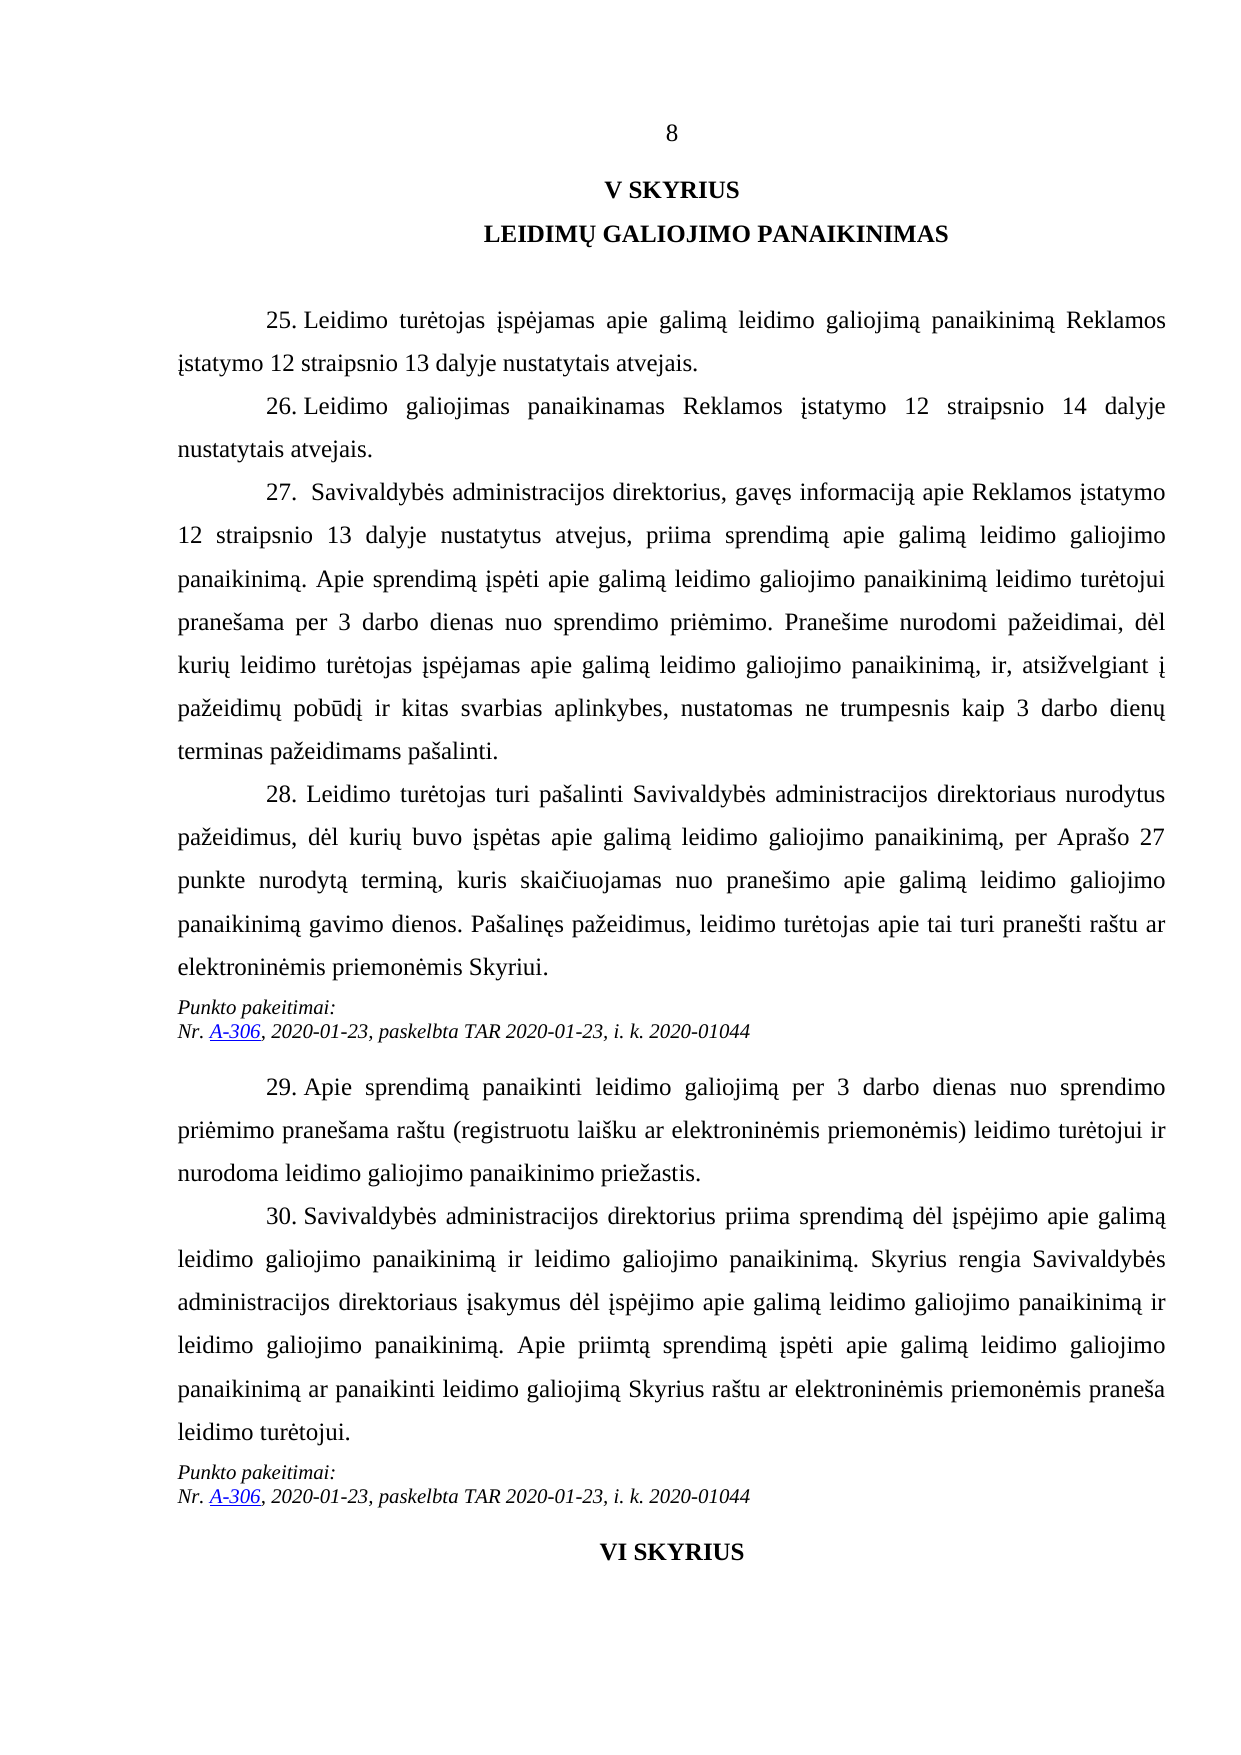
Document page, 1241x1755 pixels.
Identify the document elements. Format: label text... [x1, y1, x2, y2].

text Nr. A-306, 2020-01-23, paskelbta TAR 2020-01-23, i. k. 2020-01044 [177, 1019, 1167, 1043]
text Nr. A-306, 2020-01-23, paskelbta TAR 2020-01-23, i. k. 2020-01044 [177, 1484, 1167, 1508]
text 29. Apie sprendimą panaikinti leidimo galiojimą per 3 darbo dienas nuo sprendimo priėmimo pranešama raštu (registruotu laišku ar elektroninėmis priemonėmis) leidimo turėtojui ir nurodoma leidimo galiojimo panaikinimo priežastis. [177, 1072, 1167, 1187]
text 28. Leidimo turėtojas turi pašalinti Savivaldybės administracijos direktoriaus nurodytus pažeidimus, dėl kurių buvo įspėtas apie galimą leidimo galiojimo panaikinimą, per Aprašo 27 punkte nurodytą terminą, kuris skaičiuojamas nuo pranešimo apie galimą leidimo galiojimo panaikinimą gavimo dienos. Pašalinęs pažeidimus, leidimo turėtojas apie tai turi pranešti raštu ar elektroninėmis priemonėmis Skyriui. [177, 779, 1167, 981]
text V SKYRIUS [177, 176, 1167, 204]
text 25. Leidimo turėtojas įspėjamas apie galimą leidimo galiojimą panaikinimą Reklamos įstatymo 12 straipsnio 13 dalyje nustatytais atvejais. [177, 305, 1167, 377]
text LEIDIMŲ GALIOJIMO PANAIKINIMAS [266, 219, 1167, 247]
text 30. Savivaldybės administracijos direktorius priima sprendimą dėl įspėjimo apie galimą leidimo galiojimo panaikinimą ir leidimo galiojimo panaikinimą. Skyrius rengia Savivaldybės administracijos direktoriaus įsakymus dėl įspėjimo apie galimą leidimo galiojimo panaikinimą ir leidimo galiojimo panaikinimą. Apie priimtą sprendimą įspėti apie galimą leidimo galiojimo panaikinimą ar panaikinti leidimo galiojimą Skyrius raštu ar elektroninėmis priemonėmis praneša leidimo turėtojui. [177, 1201, 1167, 1446]
text VI SKYRIUS [177, 1537, 1167, 1566]
text 26. Leidimo galiojimas panaikinamas Reklamos įstatymo 12 straipsnio 14 dalyje nustatytais atvejais. [177, 391, 1167, 463]
text Punkto pakeitimai: [177, 995, 1167, 1019]
text Punkto pakeitimai: [177, 1460, 1167, 1484]
text 27. Savivaldybės administracijos direktorius, gavęs informaciją apie Reklamos įstatymo 12 straipsnio 13 dalyje nustatytus atvejus, priima sprendimą apie galimą leidimo galiojimo panaikinimą. Apie sprendimą įspėti apie galimą leidimo galiojimo panaikinimą leidimo turėtojui pranešama per 3 darbo dienas nuo sprendimo priėmimo. Pranešime nurodomi pažeidimai, dėl kurių leidimo turėtojas įspėjamas apie galimą leidimo galiojimo panaikinimą, ir, atsižvelgiant į pažeidimų pobūdį ir kitas svarbias aplinkybes, nustatomas ne trumpesnis kaip 3 darbo dienų terminas pažeidimams pašalinti. [177, 477, 1167, 765]
